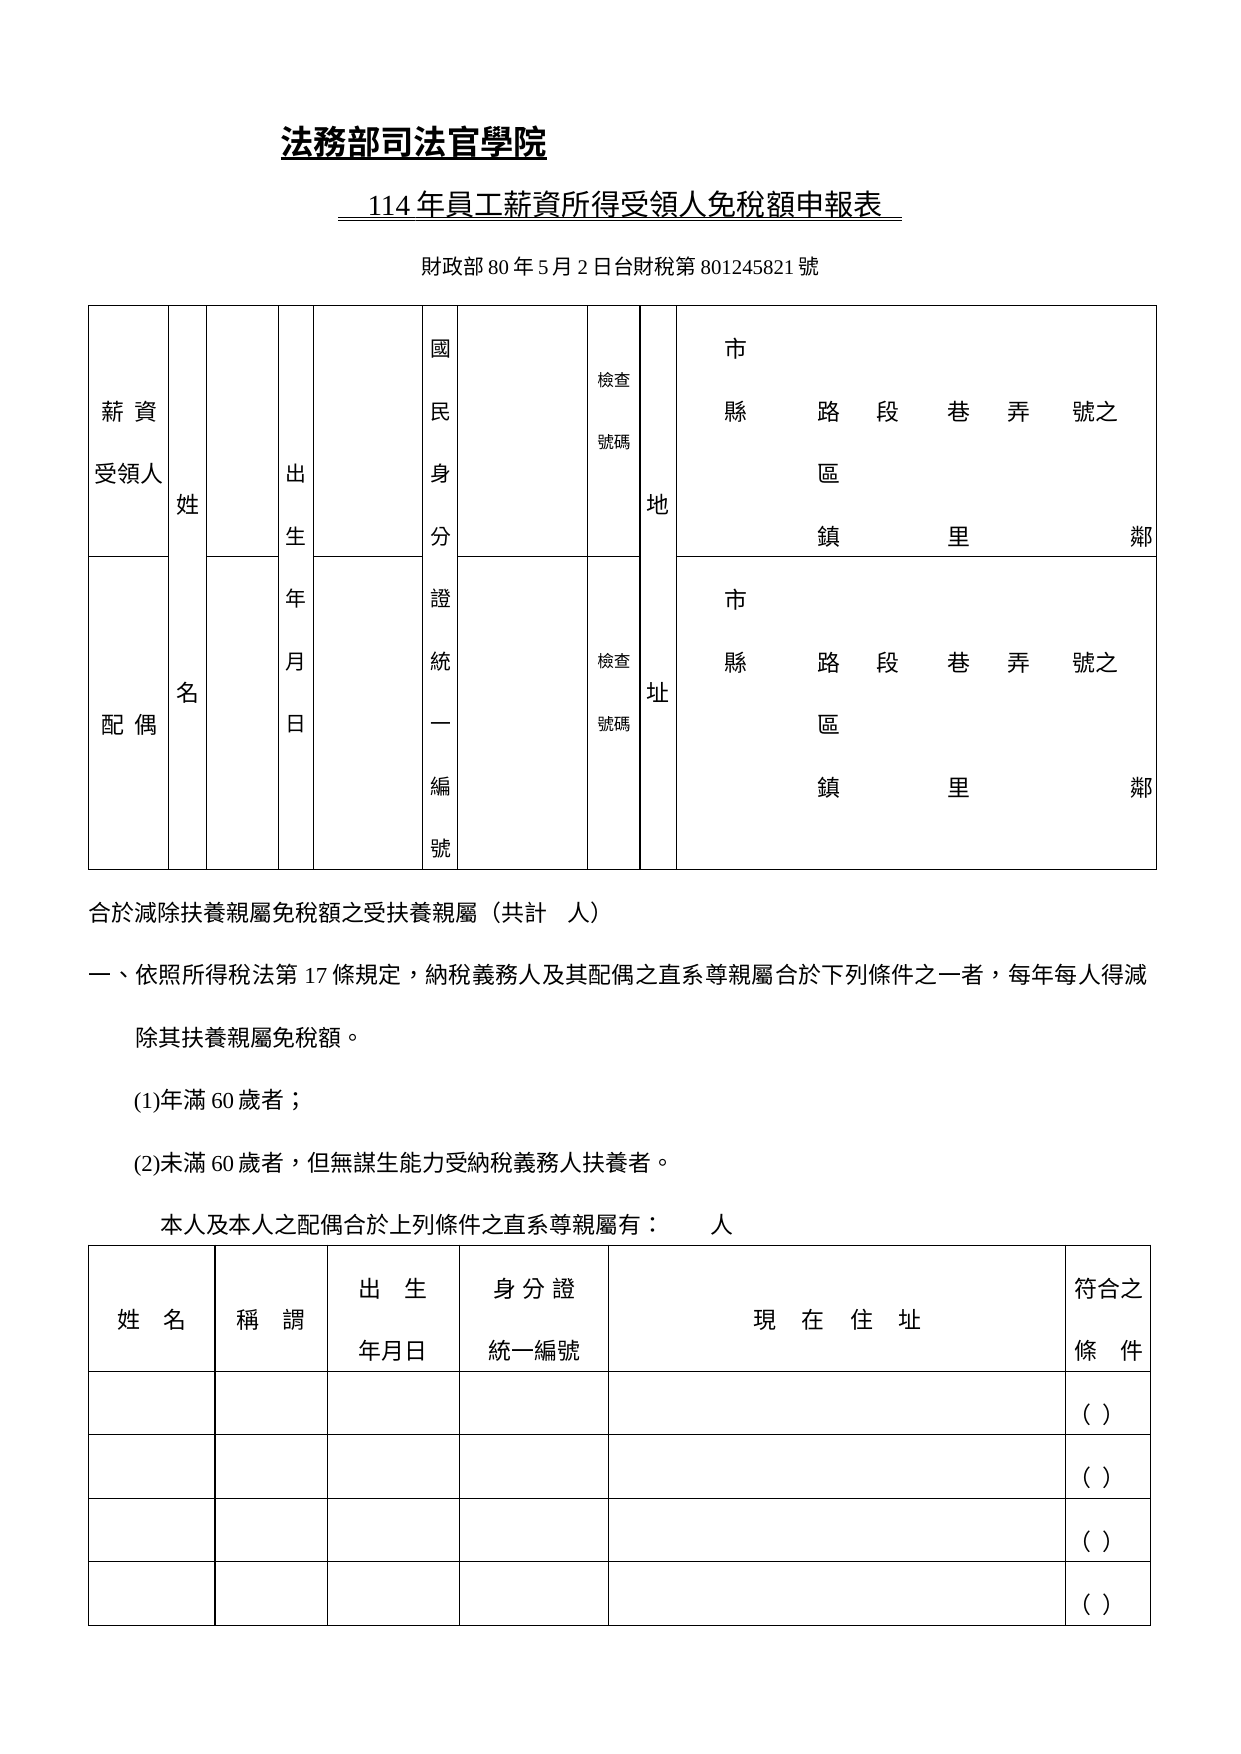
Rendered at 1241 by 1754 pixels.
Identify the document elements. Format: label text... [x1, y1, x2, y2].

table_cell [609, 1562, 1065, 1625]
table_cell （ ） [1066, 1372, 1150, 1434]
table_header 符合之 條 件 [1066, 1246, 1150, 1371]
table_cell [609, 1435, 1065, 1498]
text (1)年滿60歲者； [89, 1057, 1152, 1119]
table_cell [460, 1562, 608, 1625]
table_header 國民身分證統一編號 [423, 306, 457, 868]
table_cell 配 偶 [89, 557, 168, 868]
table_cell [216, 1372, 327, 1434]
text 一、依照所得稅法第17條規定，納稅義務人及其配偶之直系尊親屬合於下列條件之一者，每年每人得減除其扶養親屬免稅額。 [89, 932, 1152, 1057]
table_cell [314, 557, 422, 868]
table_header 檢查 號碼 [588, 306, 639, 556]
table_header 現 在 住 址 [609, 1246, 1065, 1371]
text 合於減除扶養親屬免稅額之受扶養親屬（共計 人） [89, 870, 1152, 932]
table_cell [89, 1372, 214, 1434]
table_cell [89, 1562, 214, 1625]
table_header 出 生 年月日 [328, 1246, 459, 1371]
table_cell 段 [843, 557, 902, 868]
table_cell [460, 1499, 608, 1561]
table_cell [609, 1372, 1065, 1434]
text 法務部司法官學院 [89, 99, 1152, 161]
table_cell 號之 鄰 [1034, 557, 1156, 868]
text 114年員工薪資所得受領人免稅額申報表 [89, 161, 1152, 224]
table_cell （ ） [1066, 1562, 1150, 1625]
table_cell [216, 1435, 327, 1498]
table_header 段 [843, 306, 902, 556]
text (2)未滿60歲者，但無謀生能力受納稅義務人扶養者。 [89, 1119, 1152, 1182]
table_cell [328, 1499, 459, 1561]
table_cell 市 縣 [677, 557, 750, 868]
table_cell [207, 557, 278, 868]
table_cell （ ） [1066, 1499, 1150, 1561]
table_header 弄 [973, 306, 1033, 556]
text 財政部80年5月2日台財稅第801245821號 [89, 224, 1152, 286]
table_cell [609, 1499, 1065, 1561]
table_cell 路 區 鎮 [750, 557, 843, 868]
table_cell [328, 1562, 459, 1625]
table_header 巷 里 [902, 306, 973, 556]
table_header 姓 名 [89, 1246, 214, 1371]
table_cell 巷 里 [902, 557, 973, 868]
table_header 身分證 統一編號 [460, 1246, 608, 1371]
table_header 出生年月日 [279, 306, 313, 868]
table_header [207, 306, 278, 556]
table_header [458, 306, 587, 556]
table_cell （ ） [1066, 1435, 1150, 1498]
text 本人及本人之配偶合於上列條件之直系尊親屬有： 人 [89, 1182, 1152, 1244]
table_cell [460, 1372, 608, 1434]
table_header 稱 謂 [216, 1246, 327, 1371]
table_cell 檢查 號碼 [588, 557, 639, 868]
table_cell 弄 [973, 557, 1033, 868]
table_cell [216, 1499, 327, 1561]
table_header 地 址 [641, 306, 676, 868]
table_header 姓 名 [169, 306, 206, 868]
table_header 薪 資 受領人 [89, 306, 168, 556]
table_header 路 區 鎮 [750, 306, 843, 556]
table_header 號之 鄰 [1034, 306, 1156, 556]
table_cell [460, 1435, 608, 1498]
table_cell [328, 1372, 459, 1434]
table_cell [328, 1435, 459, 1498]
table_cell [458, 557, 587, 868]
table_cell [89, 1499, 214, 1561]
table_cell [89, 1435, 214, 1498]
table_cell [216, 1562, 327, 1625]
table_header [314, 306, 422, 556]
table_header 市 縣 [677, 306, 750, 556]
